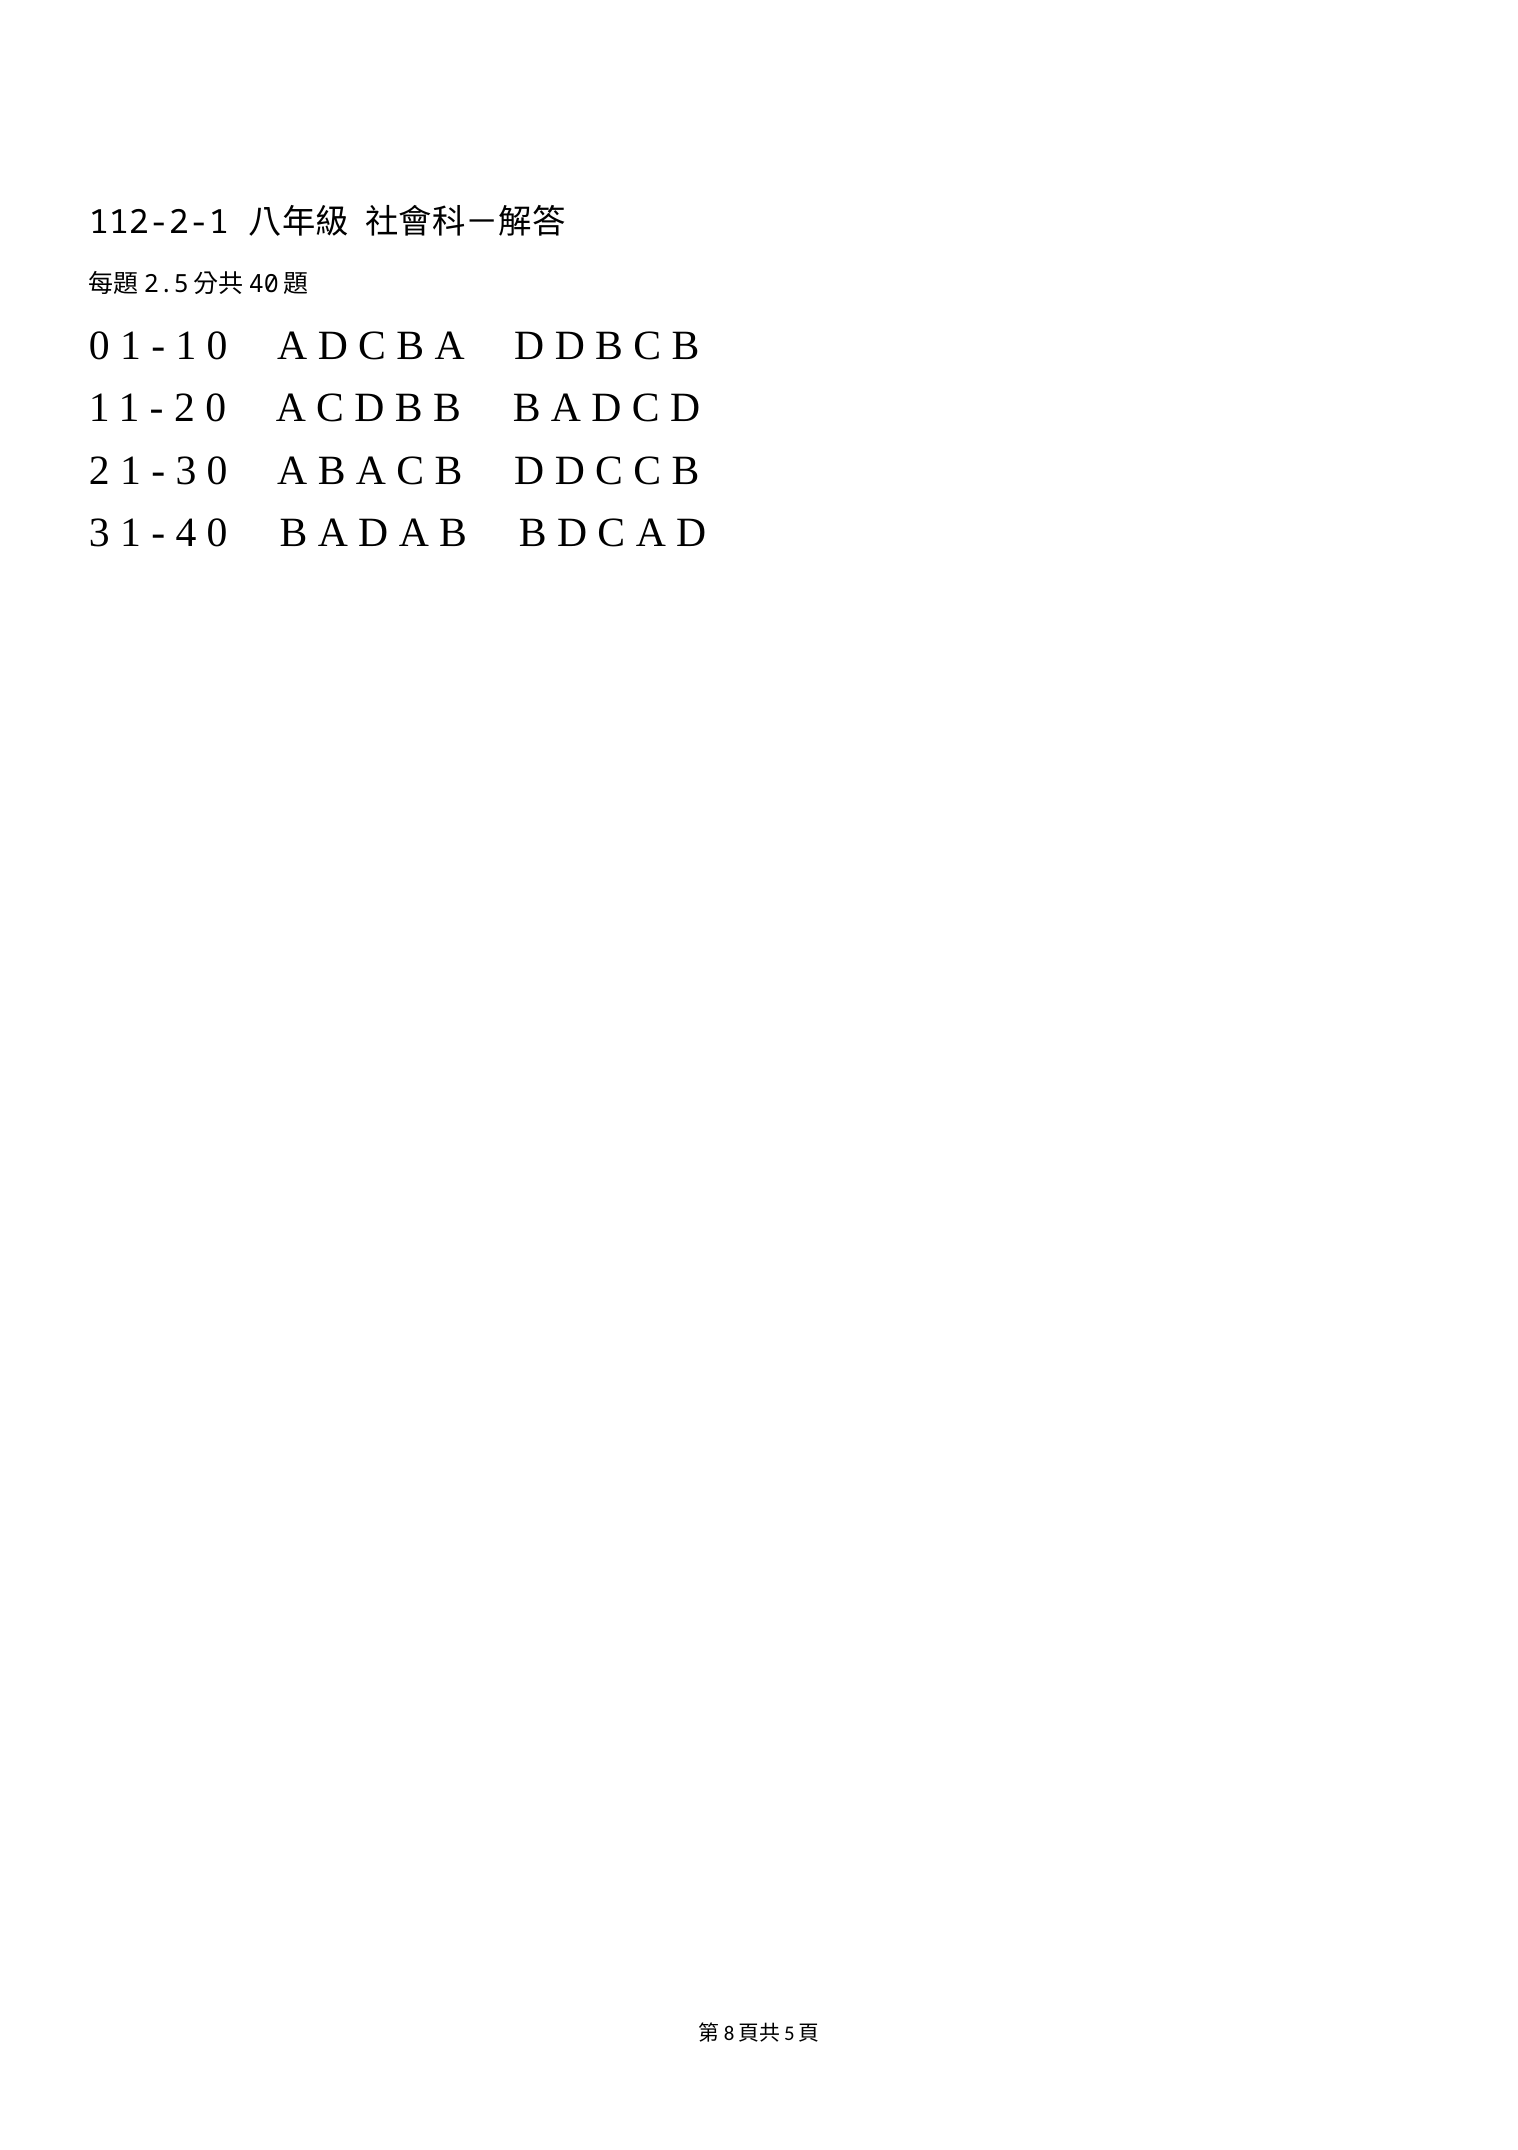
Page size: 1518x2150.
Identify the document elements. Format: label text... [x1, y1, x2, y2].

text 每題2.5分共40題 [89, 240, 1429, 302]
text 01-10 ADCBA DDBCB [89, 302, 1429, 365]
text 112-2-1 八年級 社會科－解答 [89, 177, 1429, 240]
text 21-30 ABACB DDCCB [89, 427, 1429, 490]
text 11-20 ACDBB BADCD [89, 365, 1429, 427]
text 31-40 BADAB BDCAD [89, 490, 1429, 552]
